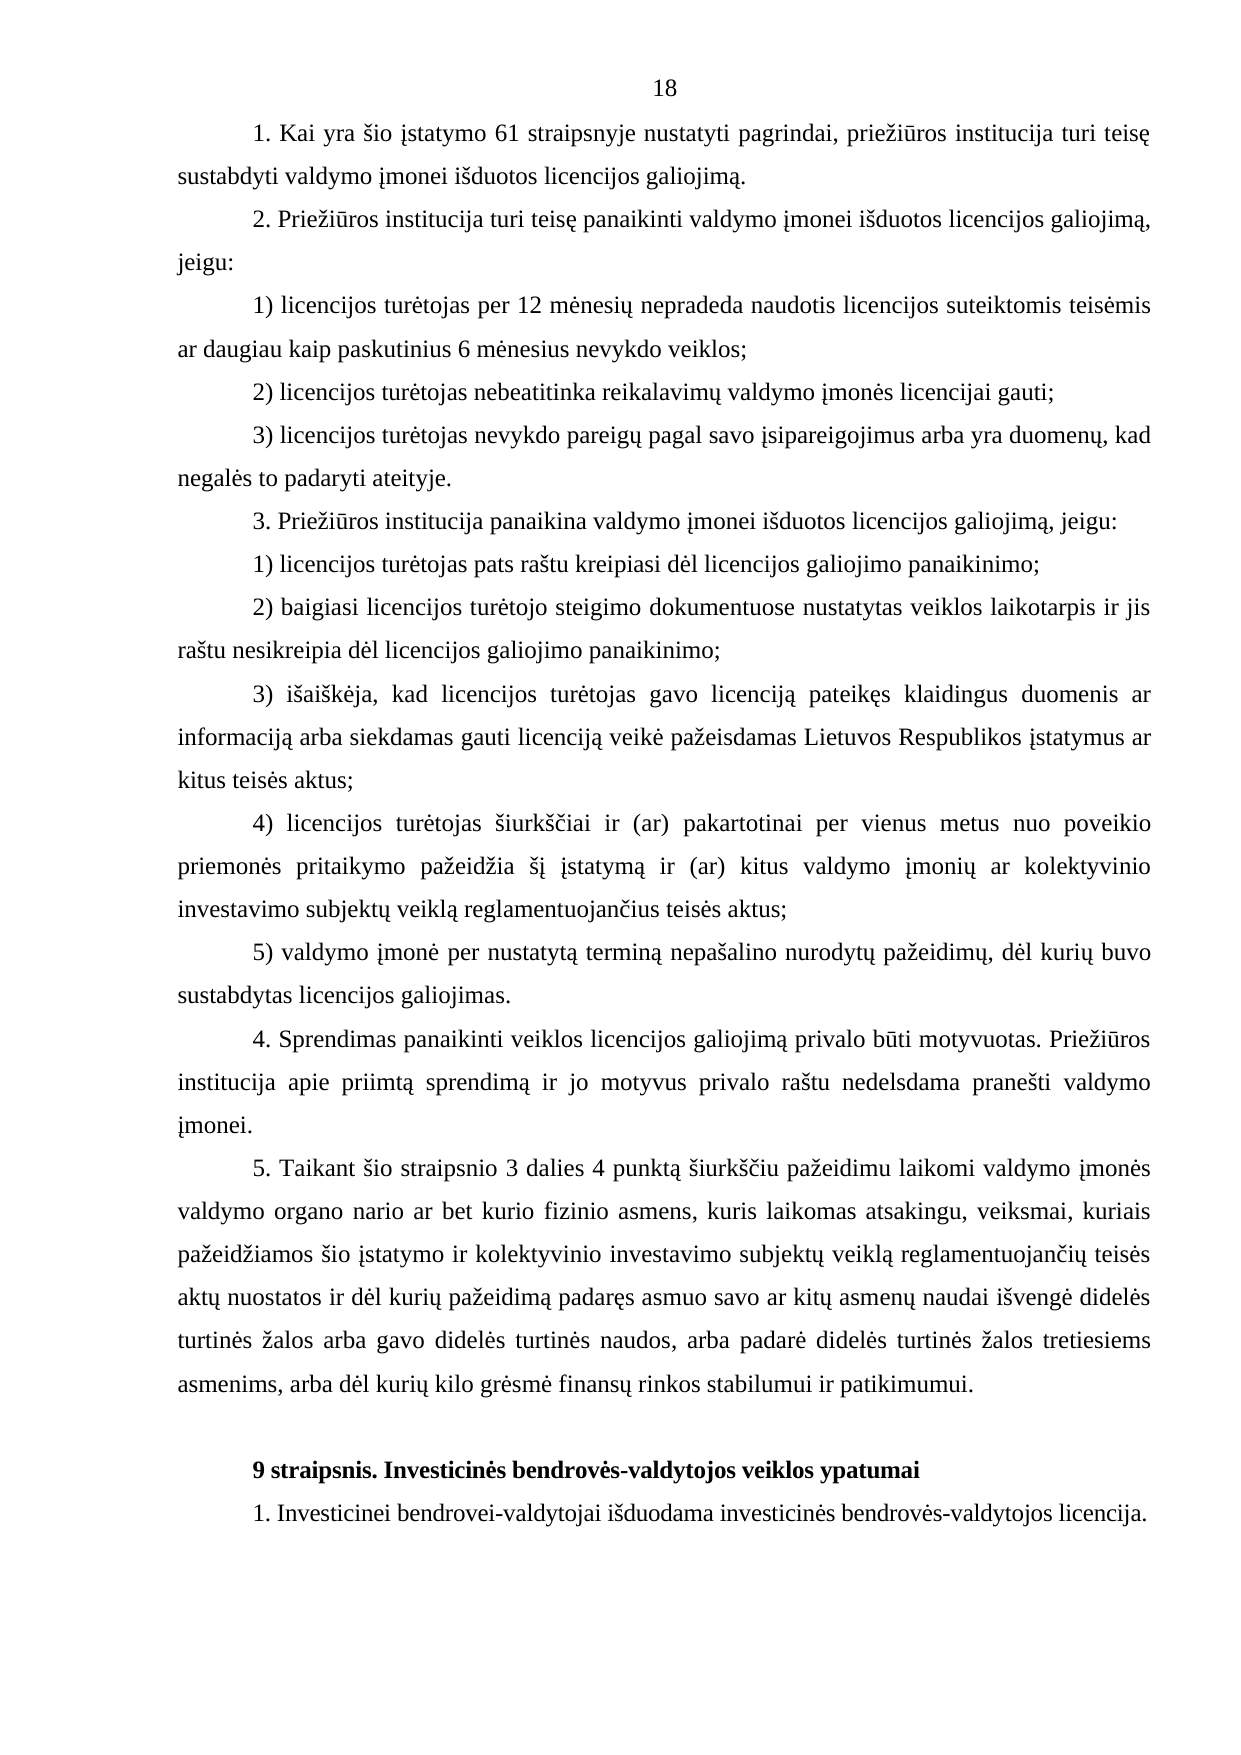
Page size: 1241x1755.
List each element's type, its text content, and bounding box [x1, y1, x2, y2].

text 1. Investicinei bendrovei-valdytojai išduodama investicinės bendrovės-valdytojos licencija. [177, 1498, 1152, 1527]
text 3. Priežiūros institucija panaikina valdymo įmonei išduotos licencijos galiojimą, jeigu: [177, 506, 1152, 535]
text 1. Kai yra šio įstatymo 61 straipsnyje nustatyti pagrindai, priežiūros institucija turi teisę sustabdyti valdymo įmonei išduotos licencijos galiojimą. [177, 118, 1152, 190]
text 4) licencijos turėtojas šiurkščiai ir (ar) pakartotinai per vienus metus nuo poveikio priemonės pritaikymo pažeidžia šį įstatymą ir (ar) kitus valdymo įmonių ar kolektyvinio investavimo subjektų veiklą reglamentuojančius teisės aktus; [177, 808, 1152, 923]
text 2. Priežiūros institucija turi teisę panaikinti valdymo įmonei išduotos licencijos galiojimą, jeigu: [177, 204, 1152, 276]
text 1) licencijos turėtojas pats raštu kreipiasi dėl licencijos galiojimo panaikinimo; [177, 549, 1152, 578]
text 2) baigiasi licencijos turėtojo steigimo dokumentuose nustatytas veiklos laikotarpis ir jis raštu nesikreipia dėl licencijos galiojimo panaikinimo; [177, 592, 1152, 664]
text 3) išaiškėja, kad licencijos turėtojas gavo licenciją pateikęs klaidingus duomenis ar informaciją arba siekdamas gauti licenciją veikė pažeisdamas Lietuvos Respublikos įstatymus ar kitus teisės aktus; [177, 679, 1152, 794]
text 4. Sprendimas panaikinti veiklos licencijos galiojimą privalo būti motyvuotas. Priežiūros institucija apie priimtą sprendimą ir jo motyvus privalo raštu nedelsdama pranešti valdymo įmonei. [177, 1024, 1152, 1139]
text 1) licencijos turėtojas per 12 mėnesių nepradeda naudotis licencijos suteiktomis teisėmis ar daugiau kaip paskutinius 6 mėnesius nevykdo veiklos; [177, 291, 1152, 362]
text 5) valdymo įmonė per nustatytą terminą nepašalino nurodytų pažeidimų, dėl kurių buvo sustabdytas licencijos galiojimas. [177, 937, 1152, 1009]
text 9 straipsnis. Investicinės bendrovės-valdytojos veiklos ypatumai [177, 1455, 1152, 1484]
text 2) licencijos turėtojas nebeatitinka reikalavimų valdymo įmonės licencijai gauti; [177, 377, 1152, 406]
text 5. Taikant šio straipsnio 3 dalies 4 punktą šiurkščiu pažeidimu laikomi valdymo įmonės valdymo organo nario ar bet kurio fizinio asmens, kuris laikomas atsakingu, veiksmai, kuriais pažeidžiamos šio įstatymo ir kolektyvinio investavimo subjektų veiklą reglamentuojančių teisės aktų nuostatos ir dėl kurių pažeidimą padaręs asmuo savo ar kitų asmenų naudai išvengė didelės turtinės žalos arba gavo didelės turtinės naudos, arba padarė didelės turtinės žalos tretiesiems asmenims, arba dėl kurių kilo grėsmė finansų rinkos stabilumui ir patikimumui. [177, 1153, 1152, 1397]
text 3) licencijos turėtojas nevykdo pareigų pagal savo įsipareigojimus arba yra duomenų, kad negalės to padaryti ateityje. [177, 420, 1152, 492]
